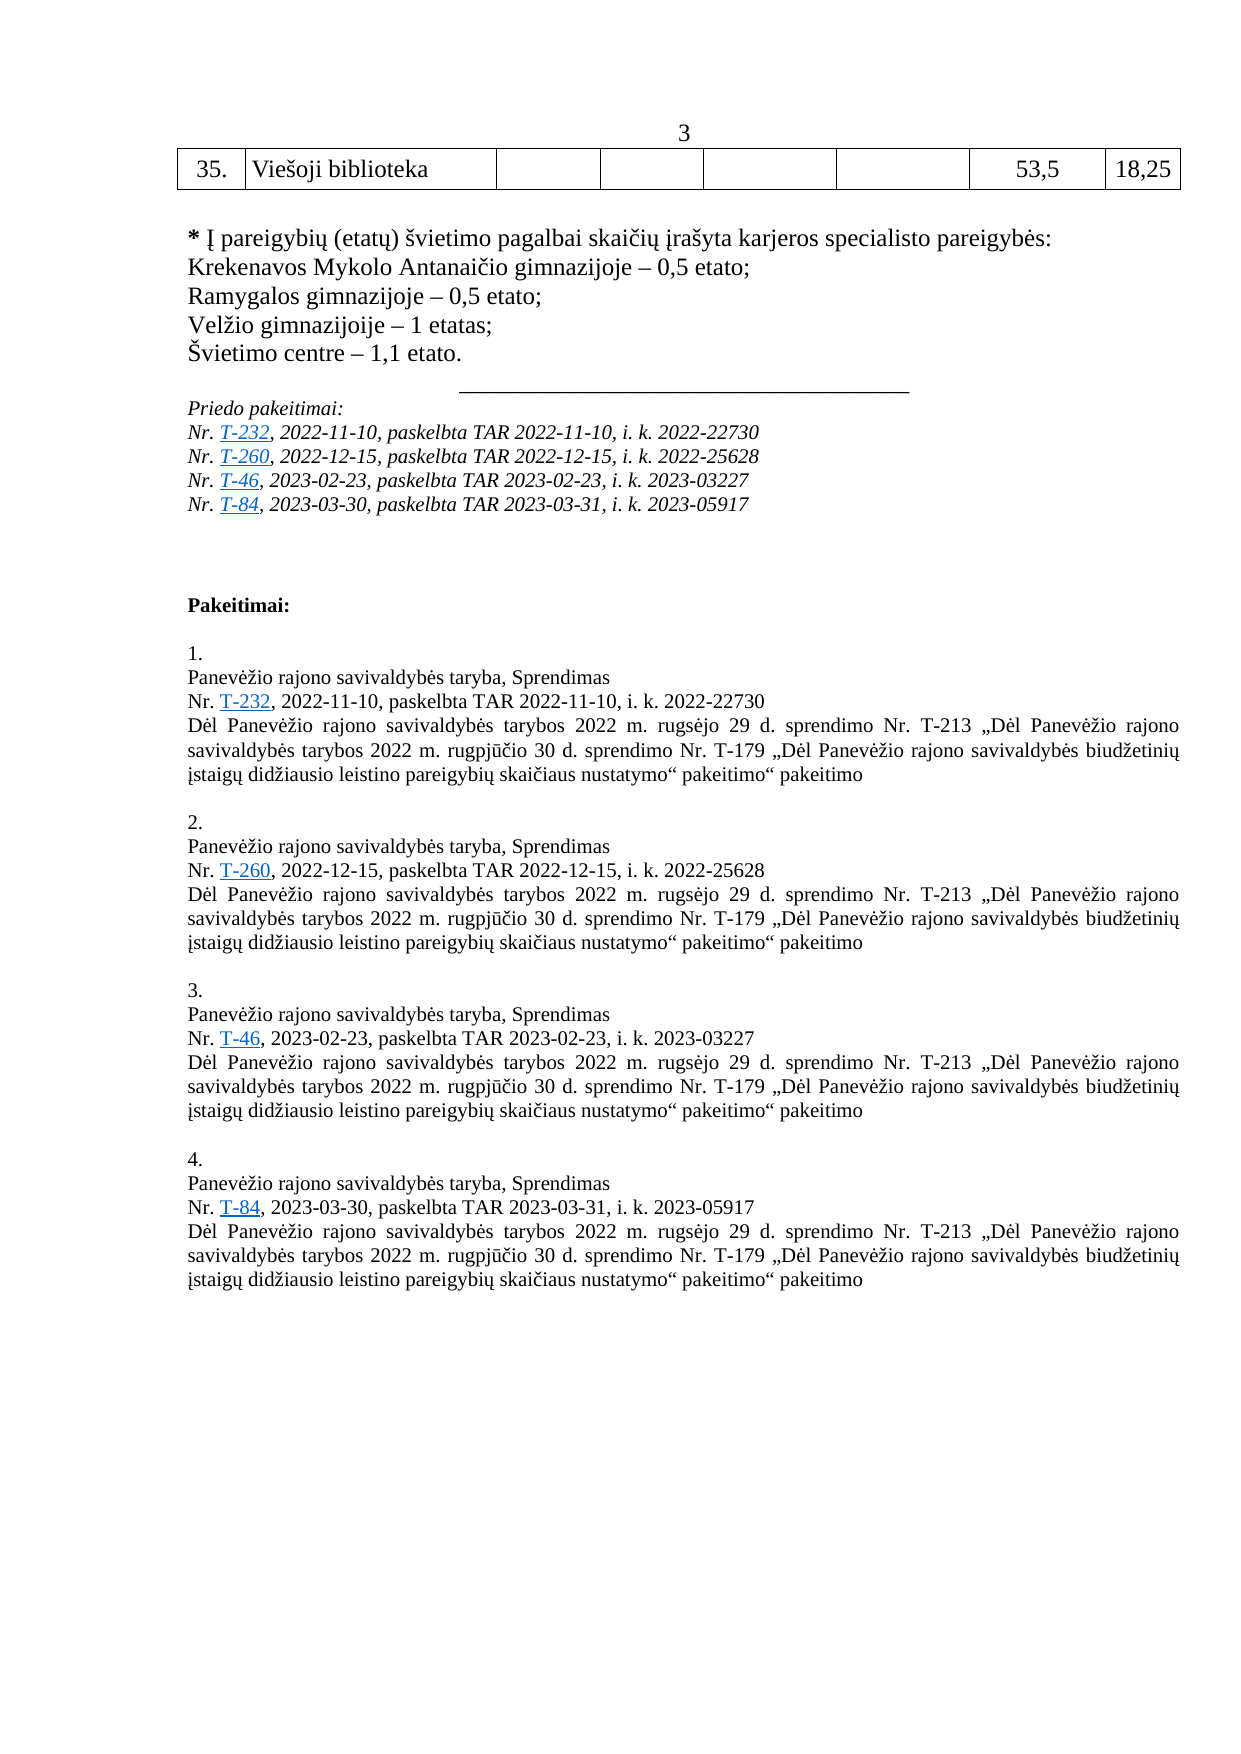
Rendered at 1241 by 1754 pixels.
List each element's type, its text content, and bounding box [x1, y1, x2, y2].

text ____________________________________ [187, 367, 1181, 396]
table_cell Viešoji biblioteka [246, 149, 496, 189]
text Panevėžio rajono savivaldybės taryba, Sprendimas [187, 834, 1181, 858]
text Švietimo centre – 1,1 etato. [187, 338, 1181, 367]
table_cell 18,25 [1106, 149, 1180, 189]
table_cell [601, 149, 703, 189]
text Dėl Panevėžio rajono savivaldybės tarybos 2022 m. rugsėjo 29 d. sprendimo Nr. T-213 „Dėl Panevėžio rajono savivaldybės tarybos 2022 m. rugpjūčio 30 d. sprendimo Nr. T-179 „Dėl Panevėžio rajono savivaldybės biudžetinių įstaigų didžiausio leistino pareigybių skaičiaus nustatymo“ pakeitimo“ pakeitimo [187, 882, 1181, 954]
text Dėl Panevėžio rajono savivaldybės tarybos 2022 m. rugsėjo 29 d. sprendimo Nr. T-213 „Dėl Panevėžio rajono savivaldybės tarybos 2022 m. rugpjūčio 30 d. sprendimo Nr. T-179 „Dėl Panevėžio rajono savivaldybės biudžetinių įstaigų didžiausio leistino pareigybių skaičiaus nustatymo“ pakeitimo“ pakeitimo [187, 1050, 1181, 1122]
text 3. [187, 978, 1181, 1002]
text Nr. T-46, 2023-02-23, paskelbta TAR 2023-02-23, i. k. 2023-03227 [187, 1026, 1181, 1050]
text Dėl Panevėžio rajono savivaldybės tarybos 2022 m. rugsėjo 29 d. sprendimo Nr. T-213 „Dėl Panevėžio rajono savivaldybės tarybos 2022 m. rugpjūčio 30 d. sprendimo Nr. T-179 „Dėl Panevėžio rajono savivaldybės biudžetinių įstaigų didžiausio leistino pareigybių skaičiaus nustatymo“ pakeitimo“ pakeitimo [187, 1219, 1181, 1291]
text Panevėžio rajono savivaldybės taryba, Sprendimas [187, 665, 1181, 689]
text Velžio gimnazijoije – 1 etatas; [187, 310, 1181, 338]
text Ramygalos gimnazijoje – 0,5 etato; [187, 281, 1181, 310]
text Nr. T-84, 2023-03-30, paskelbta TAR 2023-03-31, i. k. 2023-05917 [187, 492, 1181, 516]
text Nr. T-46, 2023-02-23, paskelbta TAR 2023-02-23, i. k. 2023-03227 [187, 468, 1181, 492]
text Nr. T-232, 2022-11-10, paskelbta TAR 2022-11-10, i. k. 2022-22730 [187, 689, 1181, 713]
table_cell [704, 149, 836, 189]
text Pakeitimai: [187, 593, 1181, 617]
text Nr. T-260, 2022-12-15, paskelbta TAR 2022-12-15, i. k. 2022-25628 [187, 444, 1181, 468]
text Krekenavos Mykolo Antanaičio gimnazijoje – 0,5 etato; [187, 252, 1181, 281]
table_cell 35. [178, 149, 245, 189]
text Nr. T-232, 2022-11-10, paskelbta TAR 2022-11-10, i. k. 2022-22730 [187, 420, 1181, 444]
table_cell 53,5 [970, 149, 1105, 189]
table_cell [497, 149, 600, 189]
text Nr. T-260, 2022-12-15, paskelbta TAR 2022-12-15, i. k. 2022-25628 [187, 858, 1181, 882]
text * Į pareigybių (etatų) švietimo pagalbai skaičių įrašyta karjeros specialisto pareigybės: [187, 223, 1181, 252]
table_cell [837, 149, 969, 189]
text Nr. T-84, 2023-03-30, paskelbta TAR 2023-03-31, i. k. 2023-05917 [187, 1195, 1181, 1219]
text Priedo pakeitimai: [187, 396, 1181, 420]
text 2. [187, 810, 1181, 834]
text 4. [187, 1147, 1181, 1171]
text Dėl Panevėžio rajono savivaldybės tarybos 2022 m. rugsėjo 29 d. sprendimo Nr. T-213 „Dėl Panevėžio rajono savivaldybės tarybos 2022 m. rugpjūčio 30 d. sprendimo Nr. T-179 „Dėl Panevėžio rajono savivaldybės biudžetinių įstaigų didžiausio leistino pareigybių skaičiaus nustatymo“ pakeitimo“ pakeitimo [187, 713, 1181, 786]
text 1. [187, 641, 1181, 665]
text Panevėžio rajono savivaldybės taryba, Sprendimas [187, 1002, 1181, 1026]
text Panevėžio rajono savivaldybės taryba, Sprendimas [187, 1171, 1181, 1195]
